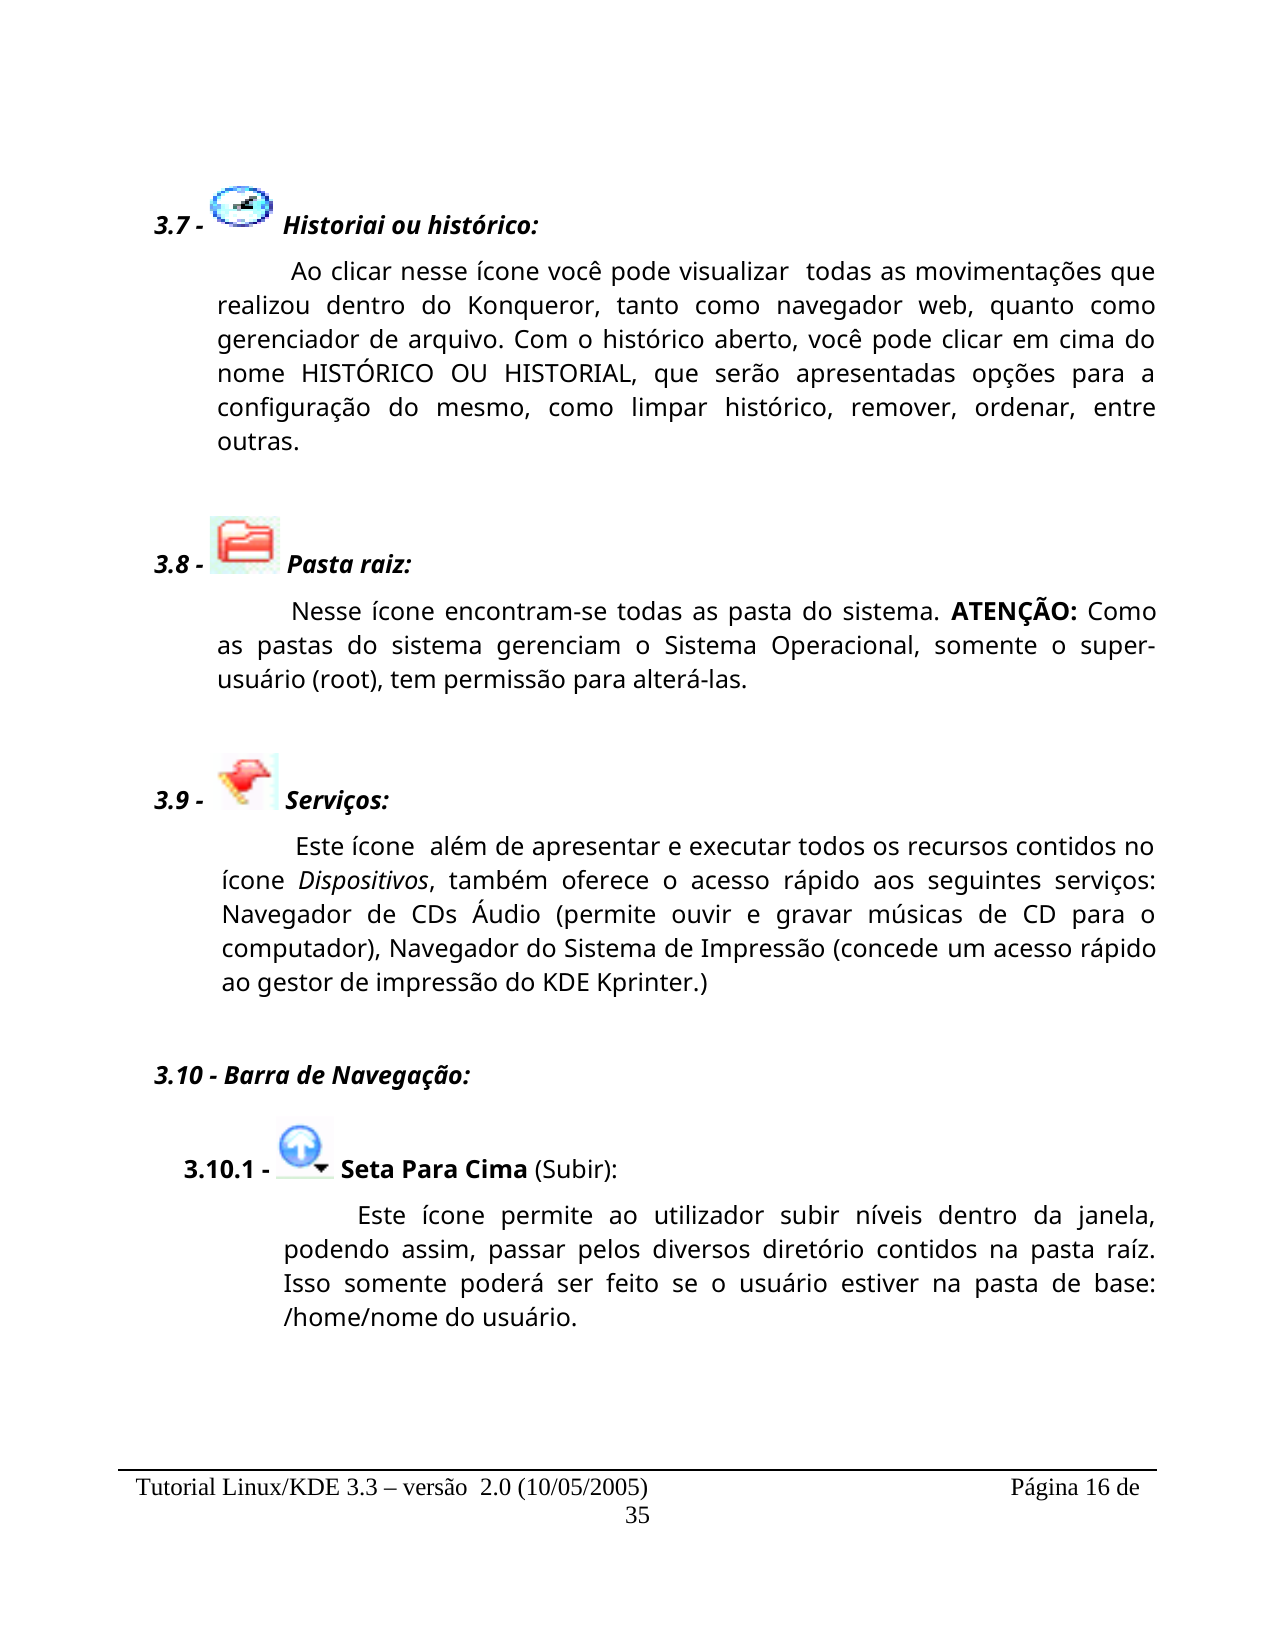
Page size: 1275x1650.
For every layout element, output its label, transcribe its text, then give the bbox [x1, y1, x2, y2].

subtitle Barra de Navegação: [148, 1057, 1157, 1091]
subtitle Historiai ou histórico: [148, 177, 1157, 242]
subtitle Serviços: [148, 754, 1157, 816]
subtitle Pasta raiz: [148, 516, 1157, 581]
picture [209, 753, 279, 810]
text Ao clicar nesse ícone você pode visualizar todas as movimentações que realizou dentro do Konqueror, tanto como navegador web, quanto como gerenciador de arquivo. Com o histórico aberto, você pode clicar em cima do nome HISTÓRICO OU HISTORIAL, que serão apresentadas opções para a configuração do mesmo, como limpar histórico, remover, ordenar, entre outras. [217, 254, 1157, 458]
text Este ícone permite ao utilizador subir níveis dentro da janela, podendo assim, passar pelos diversos diretório contidos na pasta raíz. Isso somente poderá ser feito se o usuário estiver na pasta de base: /home/nome do usuário. [283, 1198, 1157, 1333]
picture [209, 176, 277, 235]
text Nesse ícone encontram-se todas as pasta do sistema. ATENÇÃO: Como as pastas do sistema gerenciam o Sistema Operacional, somente o super-usuário (root), tem permissão para alterá-las. [217, 593, 1157, 695]
picture [209, 516, 281, 574]
text Este ícone além de apresentar e executar todos os recursos contidos no ícone Dispositivos, também oferece o acesso rápido aos seguintes serviços: Navegador de CDs Áudio (permite ouvir e gravar músicas de CD para o computador), Navegador do Sistema de Impressão (concede um acesso rápido ao gestor de impressão do KDE Kprinter.) [221, 829, 1157, 999]
subtitle Seta Para Cima (Subir): [177, 1116, 1157, 1185]
picture [276, 1116, 334, 1179]
